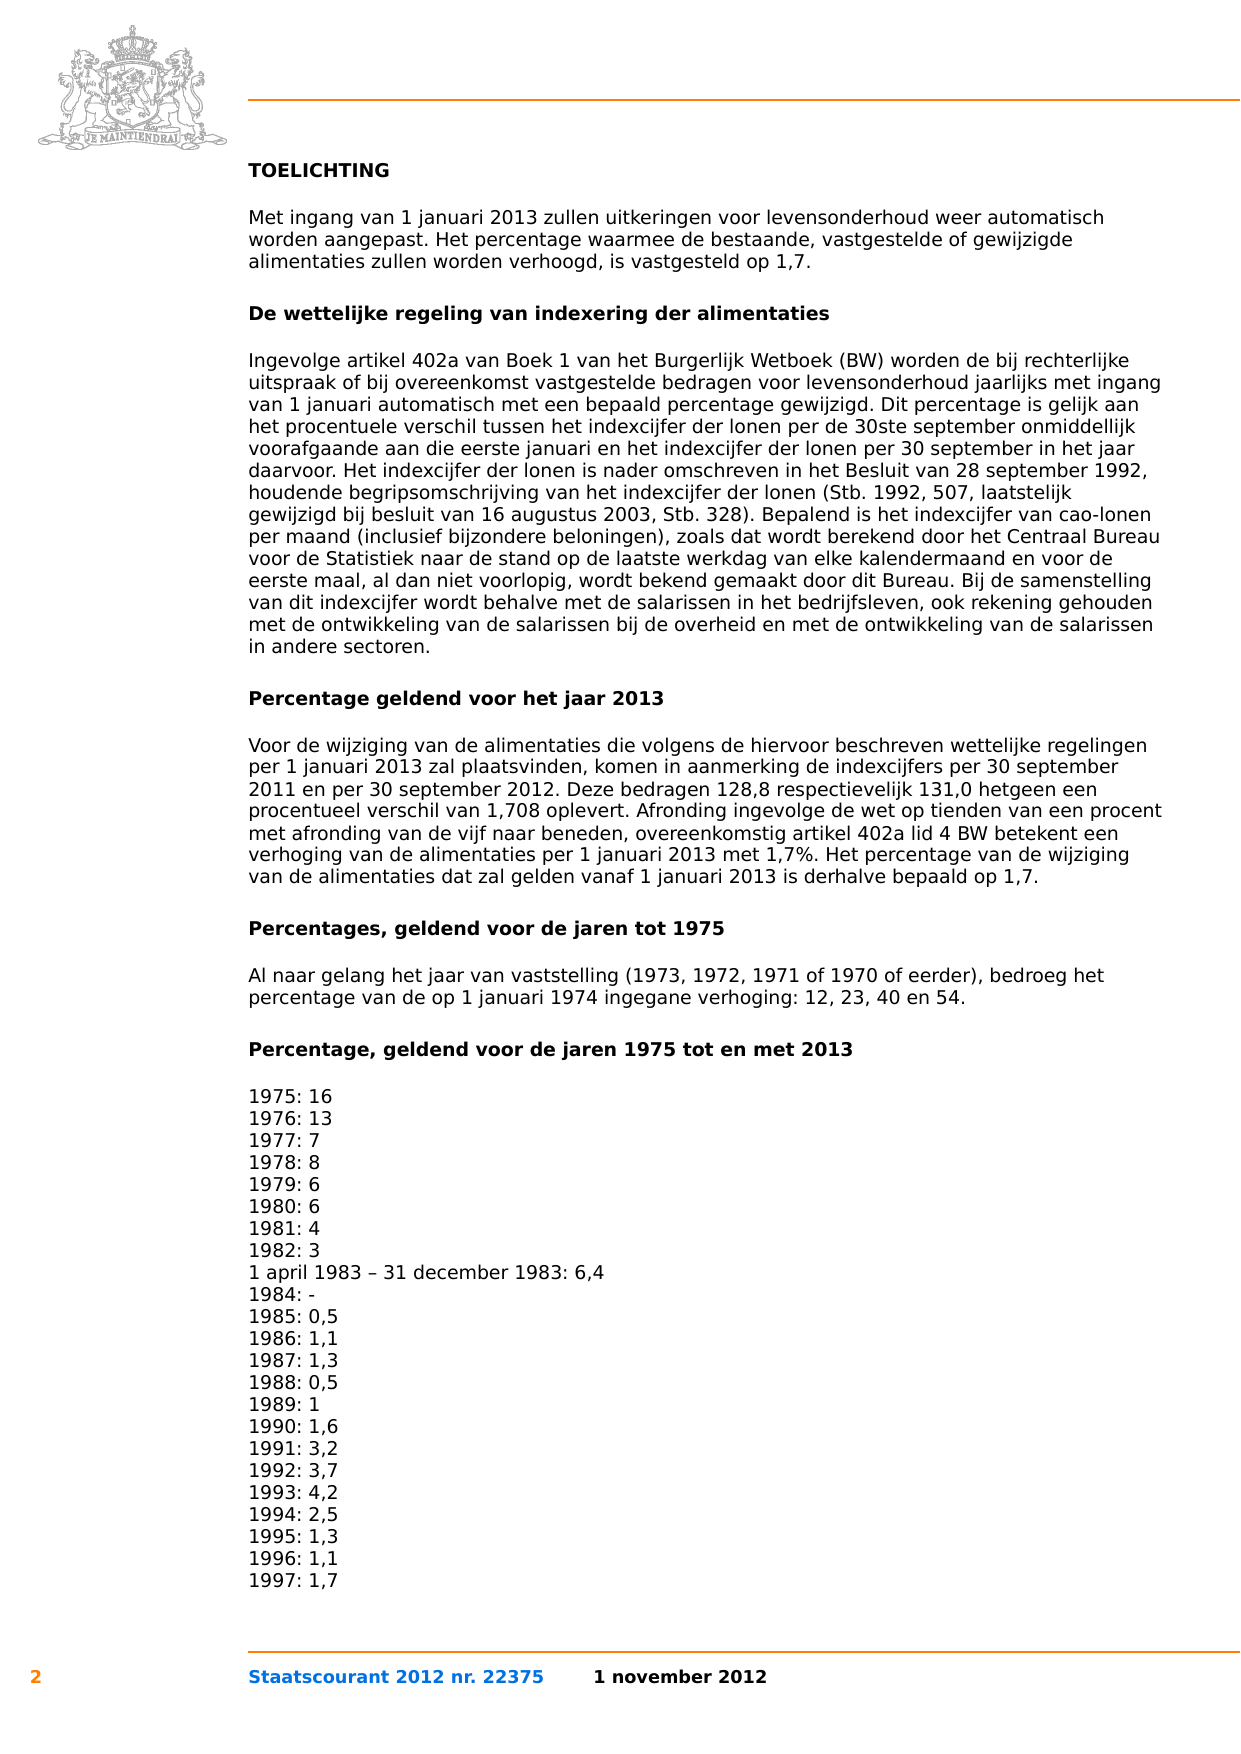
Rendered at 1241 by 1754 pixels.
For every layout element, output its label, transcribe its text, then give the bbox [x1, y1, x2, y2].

text 1981: 4 [248, 1218, 1163, 1240]
text Voor de wijziging van de alimentaties die volgens de hiervoor beschreven wettelijke regelingen per 1 januari 2013 zal plaatsvinden, komen in aanmerking de indexcijfers per 30 september 2011 en per 30 september 2012. Deze bedragen 128,8 respectievelijk 131,0 hetgeen een procentueel verschil van 1,708 oplevert. Afronding ingevolge de wet op tienden van een procent met afronding van de vijf naar beneden, overeenkomstig artikel 402a lid 4 BW betekent een verhoging van de alimentaties per 1 januari 2013 met 1,7%. Het percentage van de wijziging van de alimentaties dat zal gelden vanaf 1 januari 2013 is derhalve bepaald op 1,7. [248, 734, 1163, 888]
picture [38, 25, 227, 150]
text 1996: 1,1 [248, 1548, 1163, 1570]
text 1994: 2,5 [248, 1504, 1163, 1526]
text 1975: 16 [248, 1086, 1163, 1108]
text 1986: 1,1 [248, 1328, 1163, 1350]
text 1978: 8 [248, 1152, 1163, 1174]
text Al naar gelang het jaar van vaststelling (1973, 1972, 1971 of 1970 of eerder), bedroeg het percentage van de op 1 januari 1974 ingegane verhoging: 12, 23, 40 en 54. [248, 965, 1163, 1009]
subtitle Percentage, geldend voor de jaren 1975 tot en met 2013 [248, 1039, 1163, 1061]
text 1991: 3,2 [248, 1438, 1163, 1460]
text 1 april 1983 – 31 december 1983: 6,4 [248, 1262, 1163, 1284]
text 1979: 6 [248, 1174, 1163, 1196]
subtitle Percentage geldend voor het jaar 2013 [248, 687, 1163, 709]
text 1987: 1,3 [248, 1350, 1163, 1372]
text Met ingang van 1 januari 2013 zullen uitkeringen voor levensonderhoud weer automatisch worden aangepast. Het percentage waarmee de bestaande, vastgestelde of gewijzigde alimentaties zullen worden verhoogd, is vastgesteld op 1,7. [248, 207, 1163, 273]
subtitle Percentages, geldend voor de jaren tot 1975 [248, 918, 1163, 940]
text 1997: 1,7 [248, 1570, 1163, 1592]
text 1982: 3 [248, 1240, 1163, 1262]
text 1980: 6 [248, 1196, 1163, 1218]
text 1990: 1,6 [248, 1416, 1163, 1438]
text 1984: - [248, 1284, 1163, 1306]
subtitle TOELICHTING [248, 160, 1163, 182]
text 1993: 4,2 [248, 1482, 1163, 1504]
text 1989: 1 [248, 1394, 1163, 1416]
text 1992: 3,7 [248, 1460, 1163, 1482]
text 1995: 1,3 [248, 1526, 1163, 1548]
text 1985: 0,5 [248, 1306, 1163, 1328]
text 1988: 0,5 [248, 1372, 1163, 1394]
text Ingevolge artikel 402a van Boek 1 van het Burgerlijk Wetboek (BW) worden de bij rechterlijke uitspraak of bij overeenkomst vastgestelde bedragen voor levensonderhoud jaarlijks met ingang van 1 januari automatisch met een bepaald percentage gewijzigd. Dit percentage is gelijk aan het procentuele verschil tussen het indexcijfer der lonen per de 30ste september onmiddellijk voorafgaande aan die eerste januari en het indexcijfer der lonen per 30 september in het jaar daarvoor. Het indexcijfer der lonen is nader omschreven in het Besluit van 28 september 1992, houdende begripsomschrijving van het indexcijfer der lonen (Stb. 1992, 507, laatstelijk gewijzigd bij besluit van 16 augustus 2003, Stb. 328). Bepalend is het indexcijfer van cao-lonen per maand (inclusief bijzondere beloningen), zoals dat wordt berekend door het Centraal Bureau voor de Statistiek naar de stand op de laatste werkdag van elke kalendermaand en voor de eerste maal, al dan niet voorlopig, wordt bekend gemaakt door dit Bureau. Bij de samenstelling van dit indexcijfer wordt behalve met de salarissen in het bedrijfsleven, ook rekening gehouden met de ontwikkeling van de salarissen bij de overheid en met de ontwikkeling van de salarissen in andere sectoren. [248, 350, 1163, 657]
text 1977: 7 [248, 1130, 1163, 1152]
text 1976: 13 [248, 1108, 1163, 1130]
subtitle De wettelijke regeling van indexering der alimentaties [248, 303, 1163, 325]
